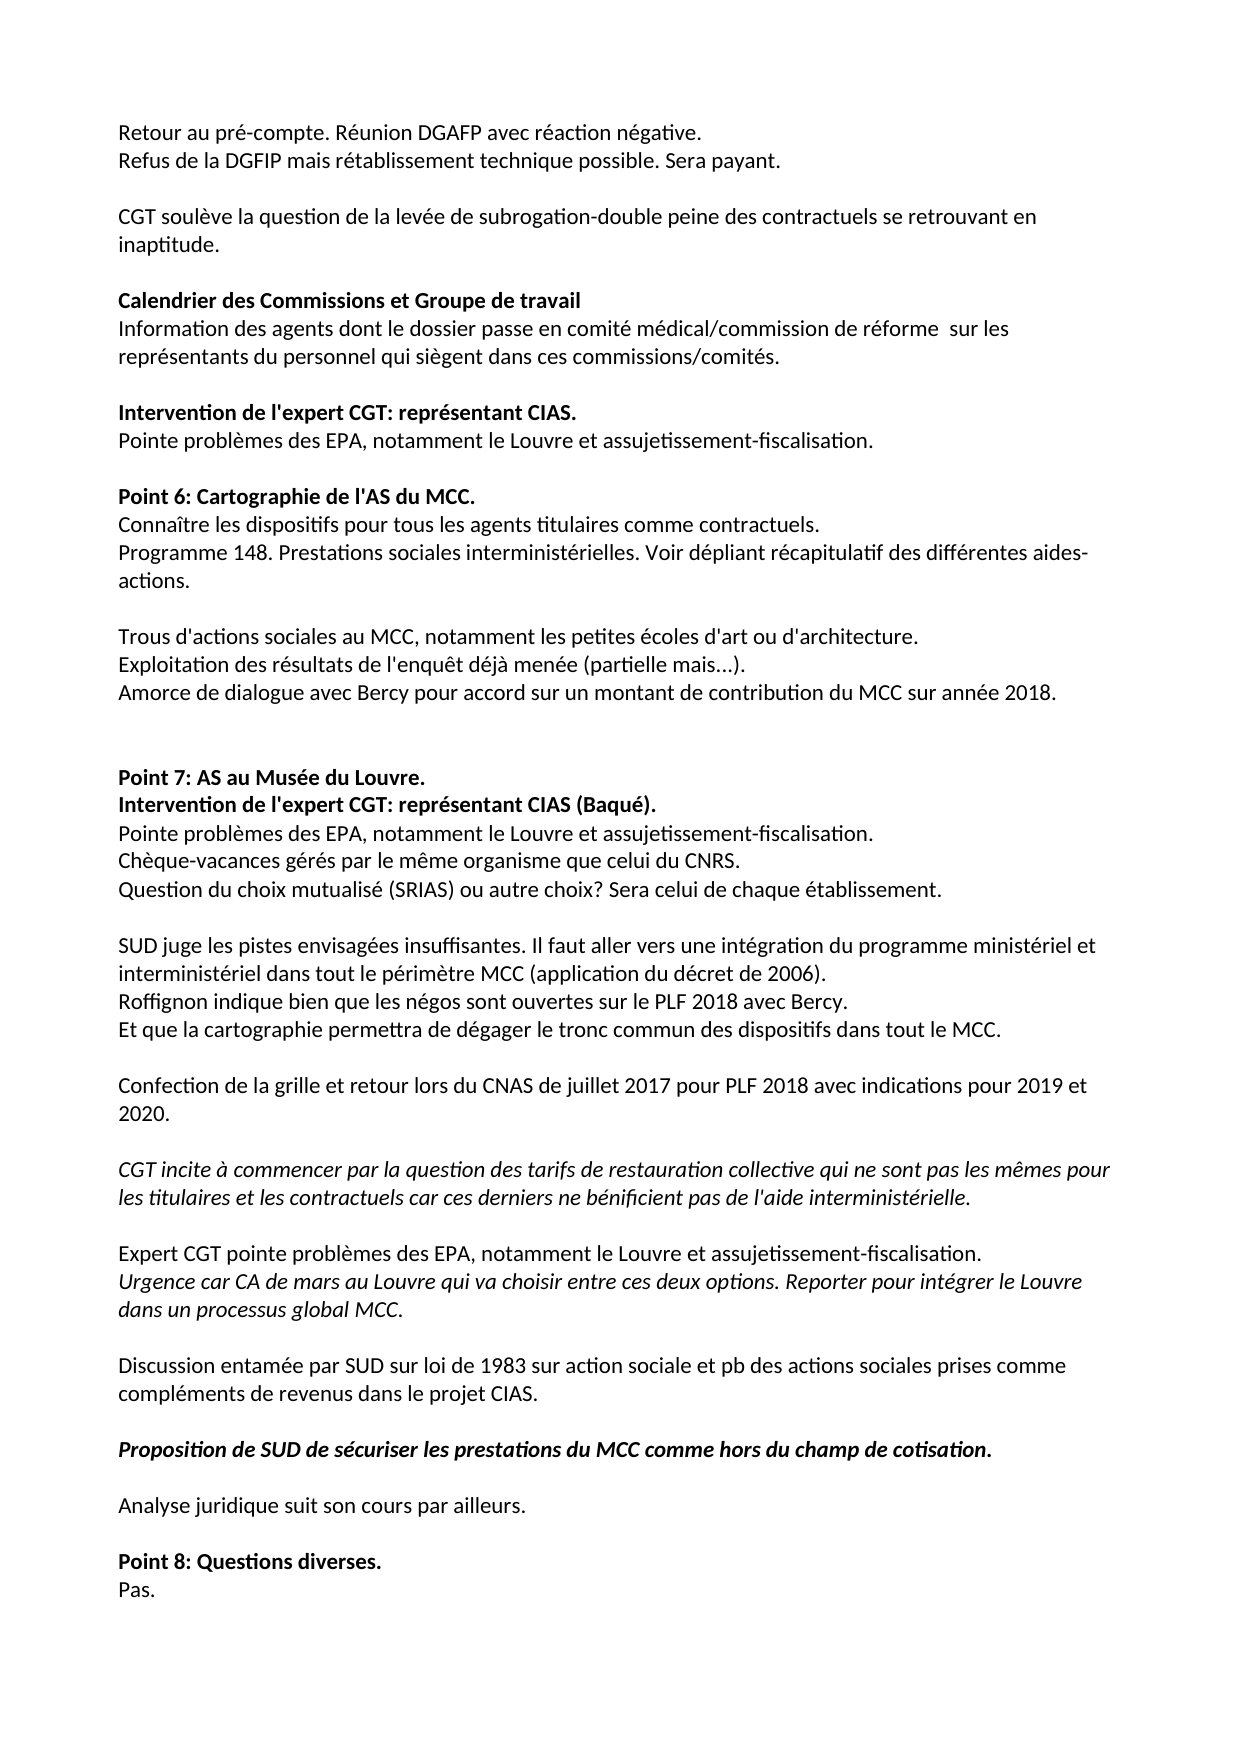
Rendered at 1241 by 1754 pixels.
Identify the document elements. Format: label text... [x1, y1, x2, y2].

text Point 8: Questions diverses. [118, 1547, 1122, 1575]
text Chèque-vacances gérés par le même organisme que celui du CNRS. [118, 847, 1122, 875]
text CGT soulève la question de la levée de subrogation-double peine des contractuels se retrouvant en inaptitude. [118, 202, 1122, 258]
text SUD juge les pistes envisagées insuffisantes. Il faut aller vers une intégration du programme ministériel et interministériel dans tout le périmètre MCC (application du décret de 2006). [118, 931, 1122, 987]
text Pointe problèmes des EPA, notamment le Louvre et assujetissement-fiscalisation. [118, 426, 1122, 454]
text Proposition de SUD de sécuriser les prestations du MCC comme hors du champ de cotisation. [118, 1435, 1122, 1463]
text Et que la cartographie permettra de dégager le tronc commun des dispositifs dans tout le MCC. [118, 1015, 1122, 1043]
text CGT incite à commencer par la question des tarifs de restauration collective qui ne sont pas les mêmes pour les titulaires et les contractuels car ces derniers ne bénificient pas de l'aide interministérielle. [118, 1155, 1122, 1211]
text Confection de la grille et retour lors du CNAS de juillet 2017 pour PLF 2018 avec indications pour 2019 et 2020. [118, 1071, 1122, 1127]
text Point 7: AS au Musée du Louvre. [118, 763, 1122, 791]
text Urgence car CA de mars au Louvre qui va choisir entre ces deux options. Reporter pour intégrer le Louvre dans un processus global MCC. [118, 1267, 1122, 1323]
text Question du choix mutualisé (SRIAS) ou autre choix? Sera celui de chaque établissement. [118, 875, 1122, 903]
text Point 6: Cartographie de l'AS du MCC. [118, 482, 1122, 510]
text Trous d'actions sociales au MCC, notamment les petites écoles d'art ou d'architecture. [118, 622, 1122, 651]
text Retour au pré-compte. Réunion DGAFP avec réaction négative. [118, 118, 1122, 146]
text Refus de la DGFIP mais rétablissement technique possible. Sera payant. [118, 146, 1122, 174]
text Pas. [118, 1575, 1122, 1603]
text Connaître les dispositifs pour tous les agents titulaires comme contractuels. [118, 510, 1122, 538]
text Expert CGT pointe problèmes des EPA, notamment le Louvre et assujetissement-fiscalisation. [118, 1239, 1122, 1267]
text Roffignon indique bien que les négos sont ouvertes sur le PLF 2018 avec Bercy. [118, 987, 1122, 1015]
text Pointe problèmes des EPA, notamment le Louvre et assujetissement-fiscalisation. [118, 819, 1122, 847]
text Calendrier des Commissions et Groupe de travail [118, 286, 1122, 314]
text Exploitation des résultats de l'enquêt déjà menée (partielle mais...). [118, 651, 1122, 678]
text Intervention de l'expert CGT: représentant CIAS (Baqué). [118, 791, 1122, 819]
text Information des agents dont le dossier passe en comité médical/commission de réforme sur les représentants du personnel qui siègent dans ces commissions/comités. [118, 314, 1122, 370]
text Programme 148. Prestations sociales interministérielles. Voir dépliant récapitulatif des différentes aides-actions. [118, 538, 1122, 594]
text Discussion entamée par SUD sur loi de 1983 sur action sociale et pb des actions sociales prises comme compléments de revenus dans le projet CIAS. [118, 1351, 1122, 1407]
text Analyse juridique suit son cours par ailleurs. [118, 1491, 1122, 1519]
text Amorce de dialogue avec Bercy pour accord sur un montant de contribution du MCC sur année 2018. [118, 678, 1122, 707]
text Intervention de l'expert CGT: représentant CIAS. [118, 398, 1122, 426]
